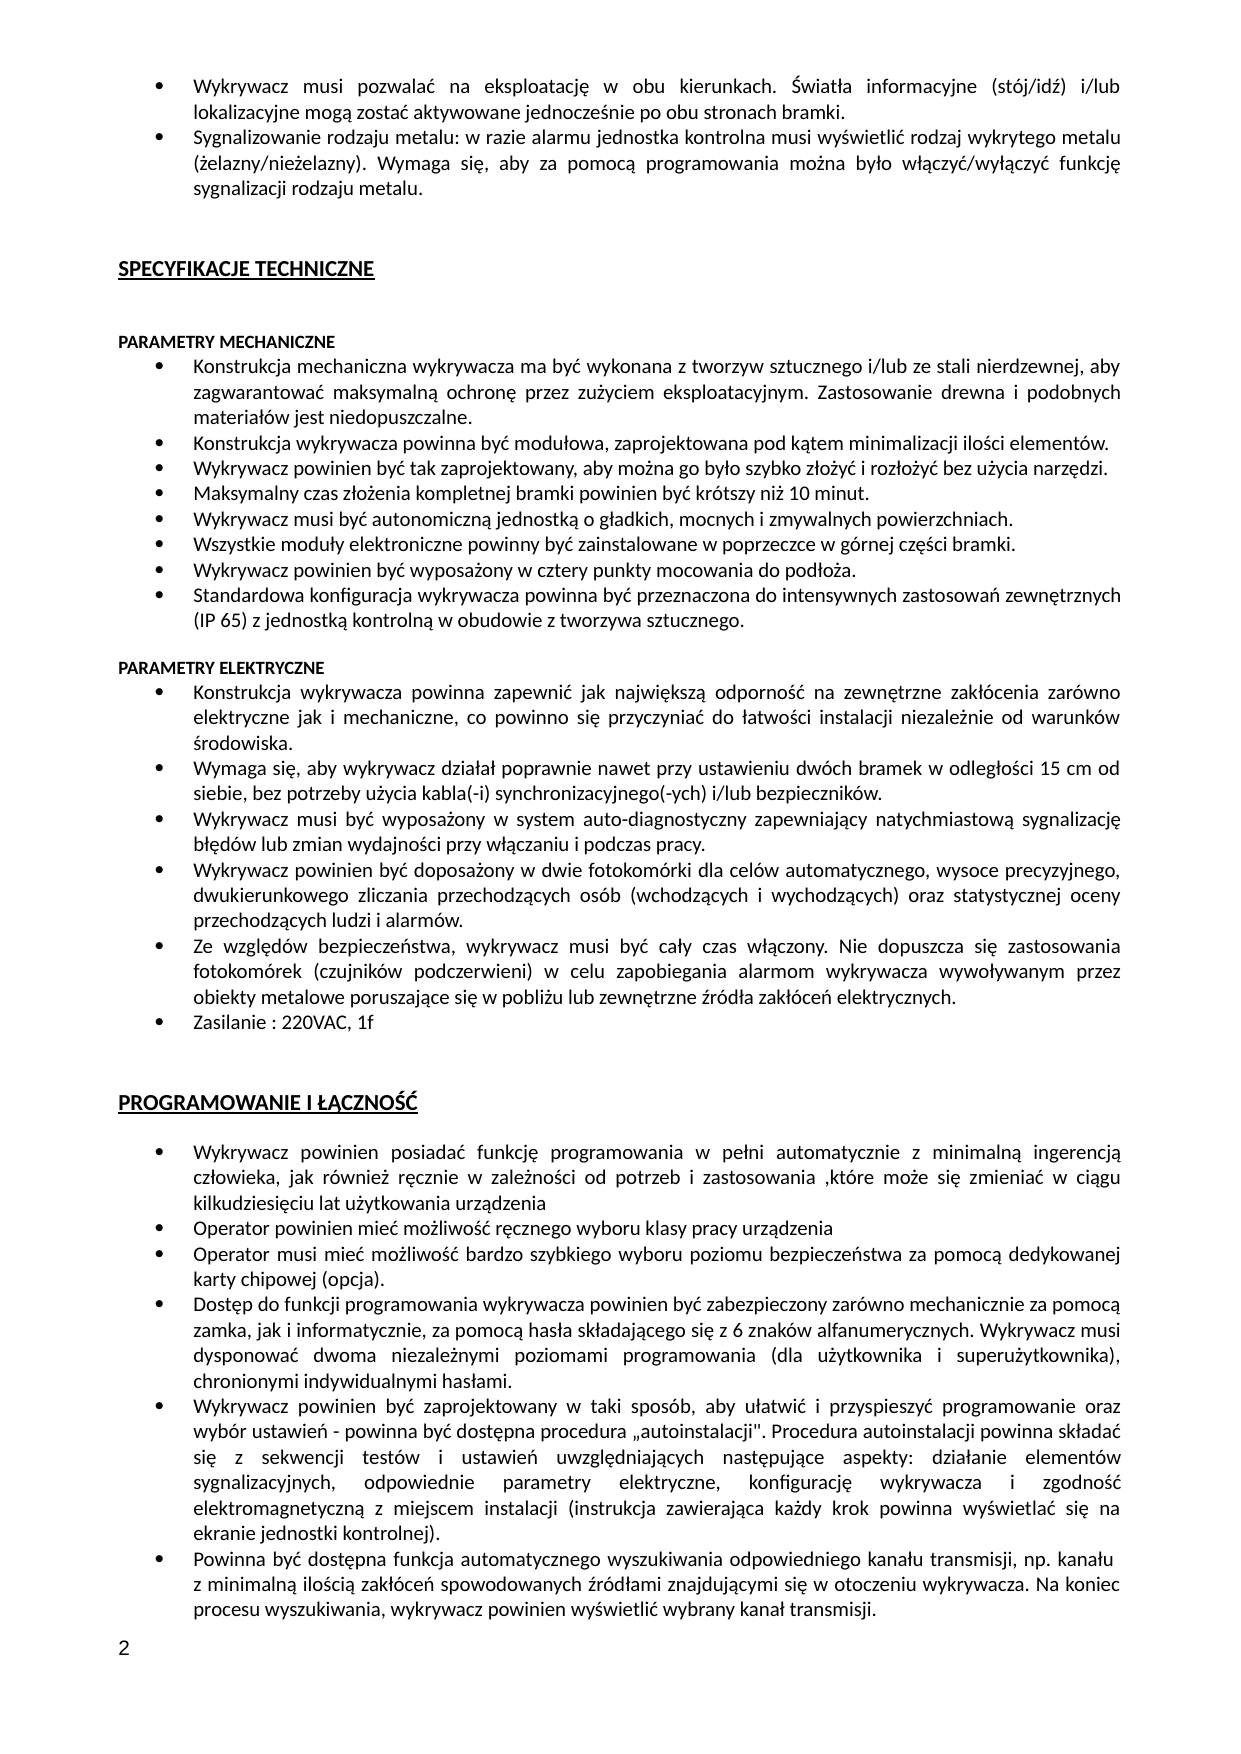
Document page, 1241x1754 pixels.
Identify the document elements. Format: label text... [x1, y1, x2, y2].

list Wykrywacz powinien posiadać funkcję programowania w pełni automatycznie z minimalną ingerencją człowieka, jak również ręcznie w zależności od potrzeb i zastosowania ,które może się zmieniać w ciągu kilkudziesięciu lat użytkowania urządzenia [156, 1139, 1122, 1215]
list Wykrywacz powinien być zaprojektowany w taki sposób, aby ułatwić i przyspieszyć programowanie oraz wybór ustawień - powinna być dostępna procedura „autoinstalacji". Procedura autoinstalacji powinna składać się z sekwencji testów i ustawień uwzględniających następujące aspekty: działanie elementów sygnalizacyjnych, odpowiednie parametry elektryczne, konfigurację wykrywacza i zgodność elektromagnetyczną z miejscem instalacji (instrukcja zawierająca każdy krok powinna wyświetlać się na ekranie jednostki kontrolnej). [156, 1393, 1122, 1546]
list Maksymalny czas złożenia kompletnej bramki powinien być krótszy niż 10 minut. [156, 481, 1122, 506]
list Wymaga się, aby wykrywacz działał poprawnie nawet przy ustawieniu dwóch bramek w odległości 15 cm od siebie, bez potrzeby użycia kabla(-i) synchronizacyjnego(-ych) i/lub bezpieczników. [156, 755, 1122, 806]
list Wykrywacz musi być wyposażony w system auto-diagnostyczny zapewniający natychmiastową sygnalizację błędów lub zmian wydajności przy włączaniu i podczas pracy. [156, 806, 1122, 857]
list Wykrywacz powinien być tak zaprojektowany, aby można go było szybko złożyć i rozłożyć bez użycia narzędzi. [156, 455, 1122, 481]
list Wykrywacz powinien być wyposażony w cztery punkty mocowania do podłoża. [156, 557, 1122, 582]
list Konstrukcja wykrywacza powinna zapewnić jak największą odporność na zewnętrzne zakłócenia zarówno elektryczne jak i mechaniczne, co powinno się przyczyniać do łatwości instalacji niezależnie od warunków środowiska. [156, 679, 1122, 755]
list Operator powinien mieć możliwość ręcznego wyboru klasy pracy urządzenia [156, 1215, 1122, 1241]
list Zasilanie : 220VAC, 1f [156, 1009, 1122, 1035]
text PROGRAMOWANIE I ŁĄCZNOŚĆ [118, 1088, 1122, 1116]
text SPECYFIKACJE TECHNICZNE [118, 254, 1122, 282]
text PARAMETRY MECHANICZNE [118, 331, 1122, 353]
list Wszystkie moduły elektroniczne powinny być zainstalowane w poprzeczce w górnej części bramki. [156, 531, 1122, 557]
list Dostęp do funkcji programowania wykrywacza powinien być zabezpieczony zarówno mechanicznie za pomocą zamka, jak i informatycznie, za pomocą hasła składającego się z 6 znaków alfanumerycznych. Wykrywacz musi dysponować dwoma niezależnymi poziomami programowania (dla użytkownika i superużytkownika), chronionymi indywidualnymi hasłami. [156, 1292, 1122, 1393]
list Operator musi mieć możliwość bardzo szybkiego wyboru poziomu bezpieczeństwa za pomocą dedykowanej karty chipowej (opcja). [156, 1241, 1122, 1292]
list Standardowa konfiguracja wykrywacza powinna być przeznaczona do intensywnych zastosowań zewnętrznych (IP 65) z jednostką kontrolną w obudowie z tworzywa sztucznego. [156, 582, 1122, 633]
list Wykrywacz musi być autonomiczną jednostką o gładkich, mocnych i zmywalnych powierzchniach. [156, 506, 1122, 531]
list Ze względów bezpieczeństwa, wykrywacz musi być cały czas włączony. Nie dopuszcza się zastosowania fotokomórek (czujników podczerwieni) w celu zapobiegania alarmom wykrywacza wywoływanym przez obiekty metalowe poruszające się w pobliżu lub zewnętrzne źródła zakłóceń elektrycznych. [156, 933, 1122, 1009]
list Sygnalizowanie rodzaju metalu: w razie alarmu jednostka kontrolna musi wyświetlić rodzaj wykrytego metalu (żelazny/nieżelazny). Wymaga się, aby za pomocą programowania można było włączyć/wyłączyć funkcję sygnalizacji rodzaju metalu. [156, 124, 1122, 201]
list Powinna być dostępna funkcja automatycznego wyszukiwania odpowiedniego kanału transmisji, np. kanału z minimalną ilością zakłóceń spowodowanych źródłami znajdującymi się w otoczeniu wykrywacza. Na koniec procesu wyszukiwania, wykrywacz powinien wyświetlić wybrany kanał transmisji. [156, 1546, 1122, 1622]
list Konstrukcja wykrywacza powinna być modułowa, zaprojektowana pod kątem minimalizacji ilości elementów. [156, 430, 1122, 455]
list Wykrywacz powinien być doposażony w dwie fotokomórki dla celów automatycznego, wysoce precyzyjnego, dwukierunkowego zliczania przechodzących osób (wchodzących i wychodzących) oraz statystycznej oceny przechodzących ludzi i alarmów. [156, 857, 1122, 933]
list Konstrukcja mechaniczna wykrywacza ma być wykonana z tworzyw sztucznego i/lub ze stali nierdzewnej, aby zagwarantować maksymalną ochronę przez zużyciem eksploatacyjnym. Zastosowanie drewna i podobnych materiałów jest niedopuszczalne. [156, 353, 1122, 430]
list Wykrywacz musi pozwalać na eksploatację w obu kierunkach. Światła informacyjne (stój/idź) i/lub lokalizacyjne mogą zostać aktywowane jednocześnie po obu stronach bramki. [156, 74, 1122, 124]
text PARAMETRY ELEKTRYCZNE [118, 656, 1122, 679]
